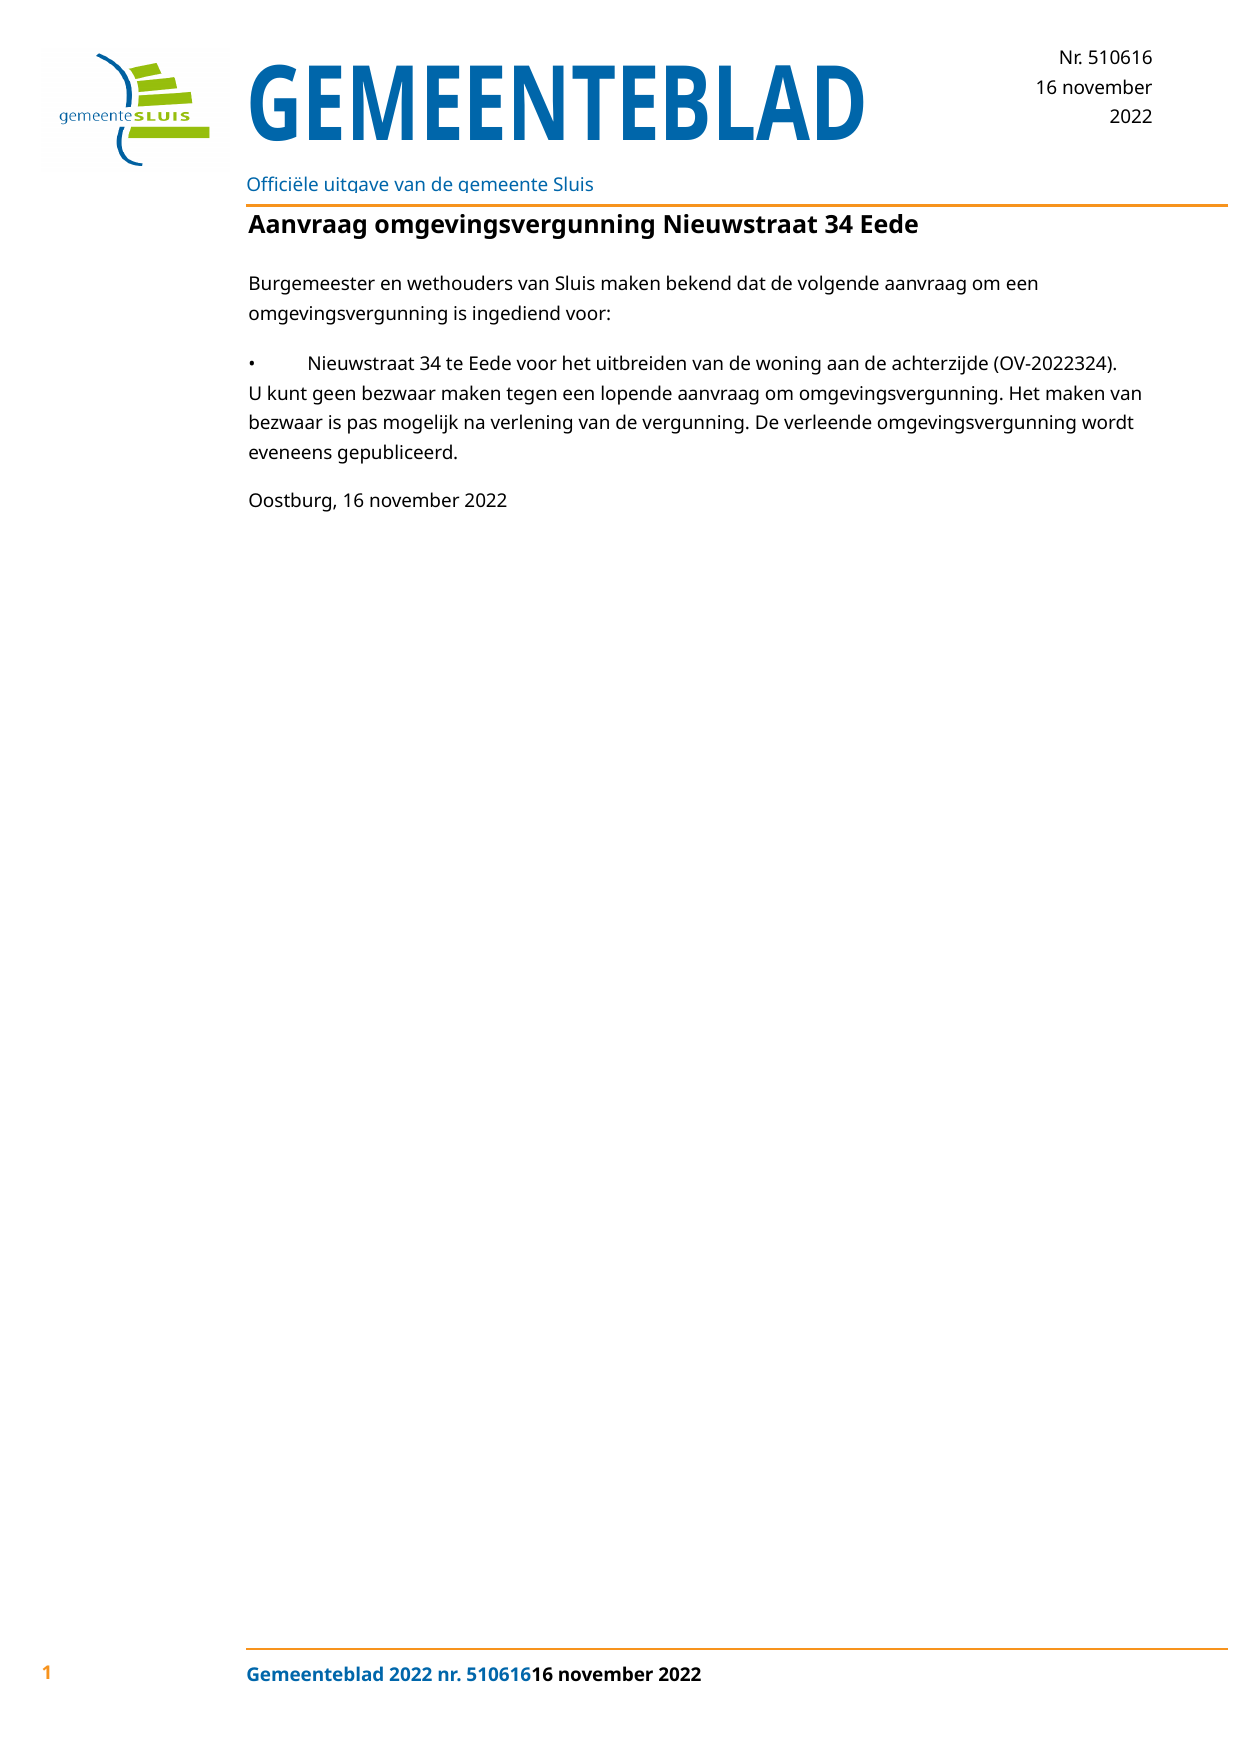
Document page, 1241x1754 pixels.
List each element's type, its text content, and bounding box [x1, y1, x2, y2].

text Aanvraag omgevingsvergunning Nieuwstraat 34 Eede [248, 207, 1152, 241]
text U kunt geen bezwaar maken tegen een lopende aanvraag om omgevingsvergunning. Het maken van bezwaar is pas mogelijk na verlening van de vergunning. De verleende omgevingsvergunning wordt eveneens gepubliceerd. [248, 380, 1152, 465]
text Oostburg, 16 november 2022 [248, 487, 1152, 513]
list Nieuwstraat 34 te Eede voor het uitbreiden van de woning aan de achterzijde (OV-2022324). [248, 350, 1152, 376]
text Burgemeester en wethouders van Sluis maken bekend dat de volgende aanvraag om een omgevingsvergunning is ingediend voor: [248, 270, 1152, 326]
picture [41, 47, 231, 172]
